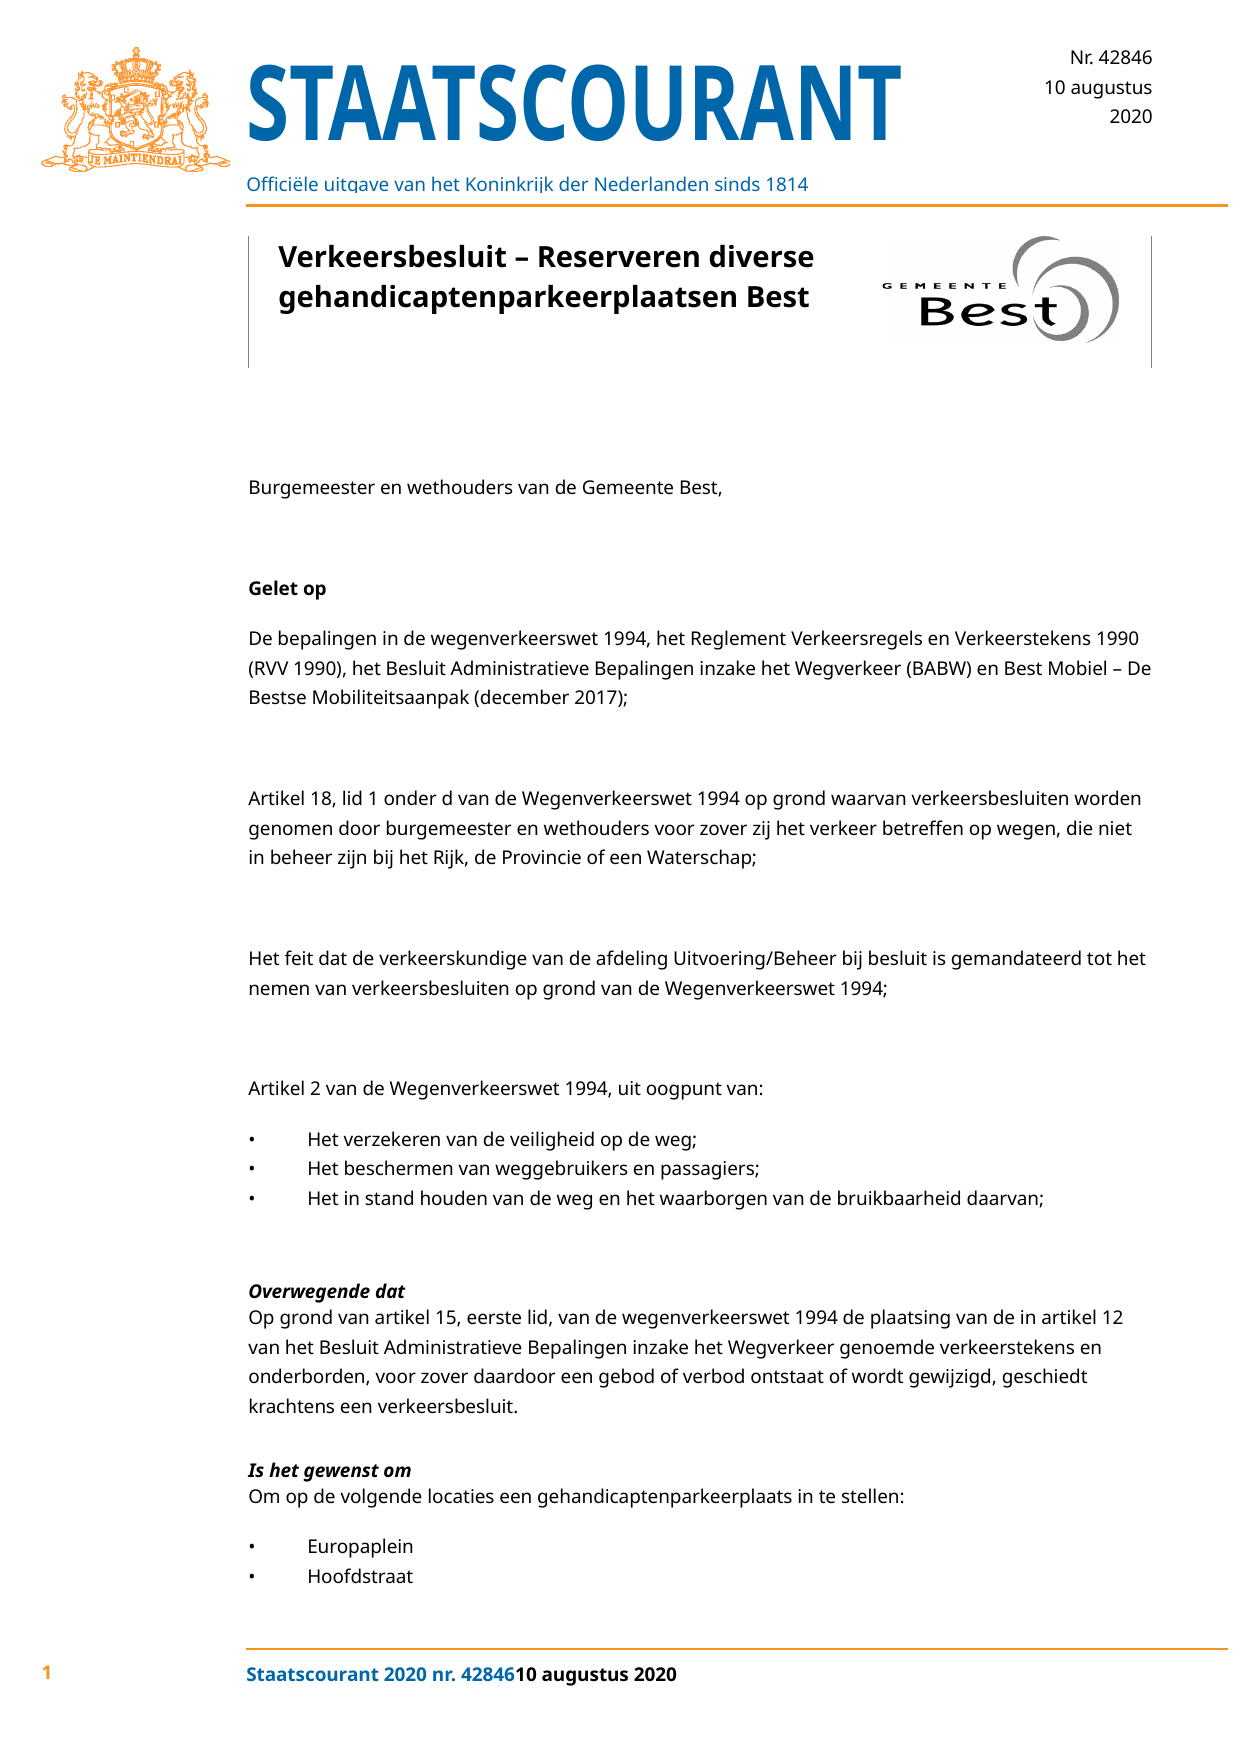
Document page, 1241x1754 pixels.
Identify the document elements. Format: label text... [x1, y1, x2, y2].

table_header [850, 236, 882, 342]
list Europaplein [248, 1533, 1152, 1559]
text Artikel 18, lid 1 onder d van de Wegenverkeerswet 1994 op grond waarvan verkeersbesluiten worden genomen door burgemeester en wethouders voor zover zij het verkeer betreffen op wegen, die niet in beheer zijn bij het Rijk, de Provincie of een Waterschap; [248, 785, 1152, 870]
table_header Verkeersbesluit – Reserveren diverse gehandicaptenparkeerplaatsen Best [249, 236, 850, 368]
text Artikel 2 van de Wegenverkeerswet 1994, uit oogpunt van: [248, 1076, 1152, 1101]
picture [41, 47, 231, 172]
text Om op de volgende locaties een gehandicaptenparkeerplaats in te stellen: [248, 1483, 1152, 1508]
list Het in stand houden van de weg en het waarborgen van de bruikbaarheid daarvan; [248, 1185, 1152, 1211]
picture [882, 236, 1119, 343]
list Het verzekeren van de veiligheid op de weg; [248, 1126, 1152, 1152]
table_header [1119, 236, 1151, 342]
list Het beschermen van weggebruikers en passagiers; [248, 1156, 1152, 1181]
table_header [850, 343, 1151, 368]
text Gelet op [248, 575, 1152, 600]
text De bepalingen in de wegenverkeerswet 1994, het Reglement Verkeersregels en Verkeerstekens 1990 (RVV 1990), het Besluit Administratieve Bepalingen inzake het Wegverkeer (BABW) en Best Mobiel – De Bestse Mobiliteitsaanpak (december 2017); [248, 625, 1152, 710]
text Is het gewenst om [248, 1457, 1152, 1483]
text Op grond van artikel 15, eerste lid, van de wegenverkeerswet 1994 de plaatsing van de in artikel 12 van het Besluit Administratieve Bepalingen inzake het Wegverkeer genoemde verkeerstekens en onderborden, voor zover daardoor een gebod of verbod ontstaat of wordt gewijzigd, geschiedt krachtens een verkeersbesluit. [248, 1304, 1152, 1419]
list Hoofdstraat [248, 1563, 1152, 1588]
text Burgemeester en wethouders van de Gemeente Best, [248, 474, 1152, 499]
text Overwegende dat [248, 1279, 1152, 1304]
text Het feit dat de verkeerskundige van de afdeling Uitvoering/Beheer bij besluit is gemandateerd tot het nemen van verkeersbesluiten op grond van de Wegenverkeerswet 1994; [248, 945, 1152, 1000]
